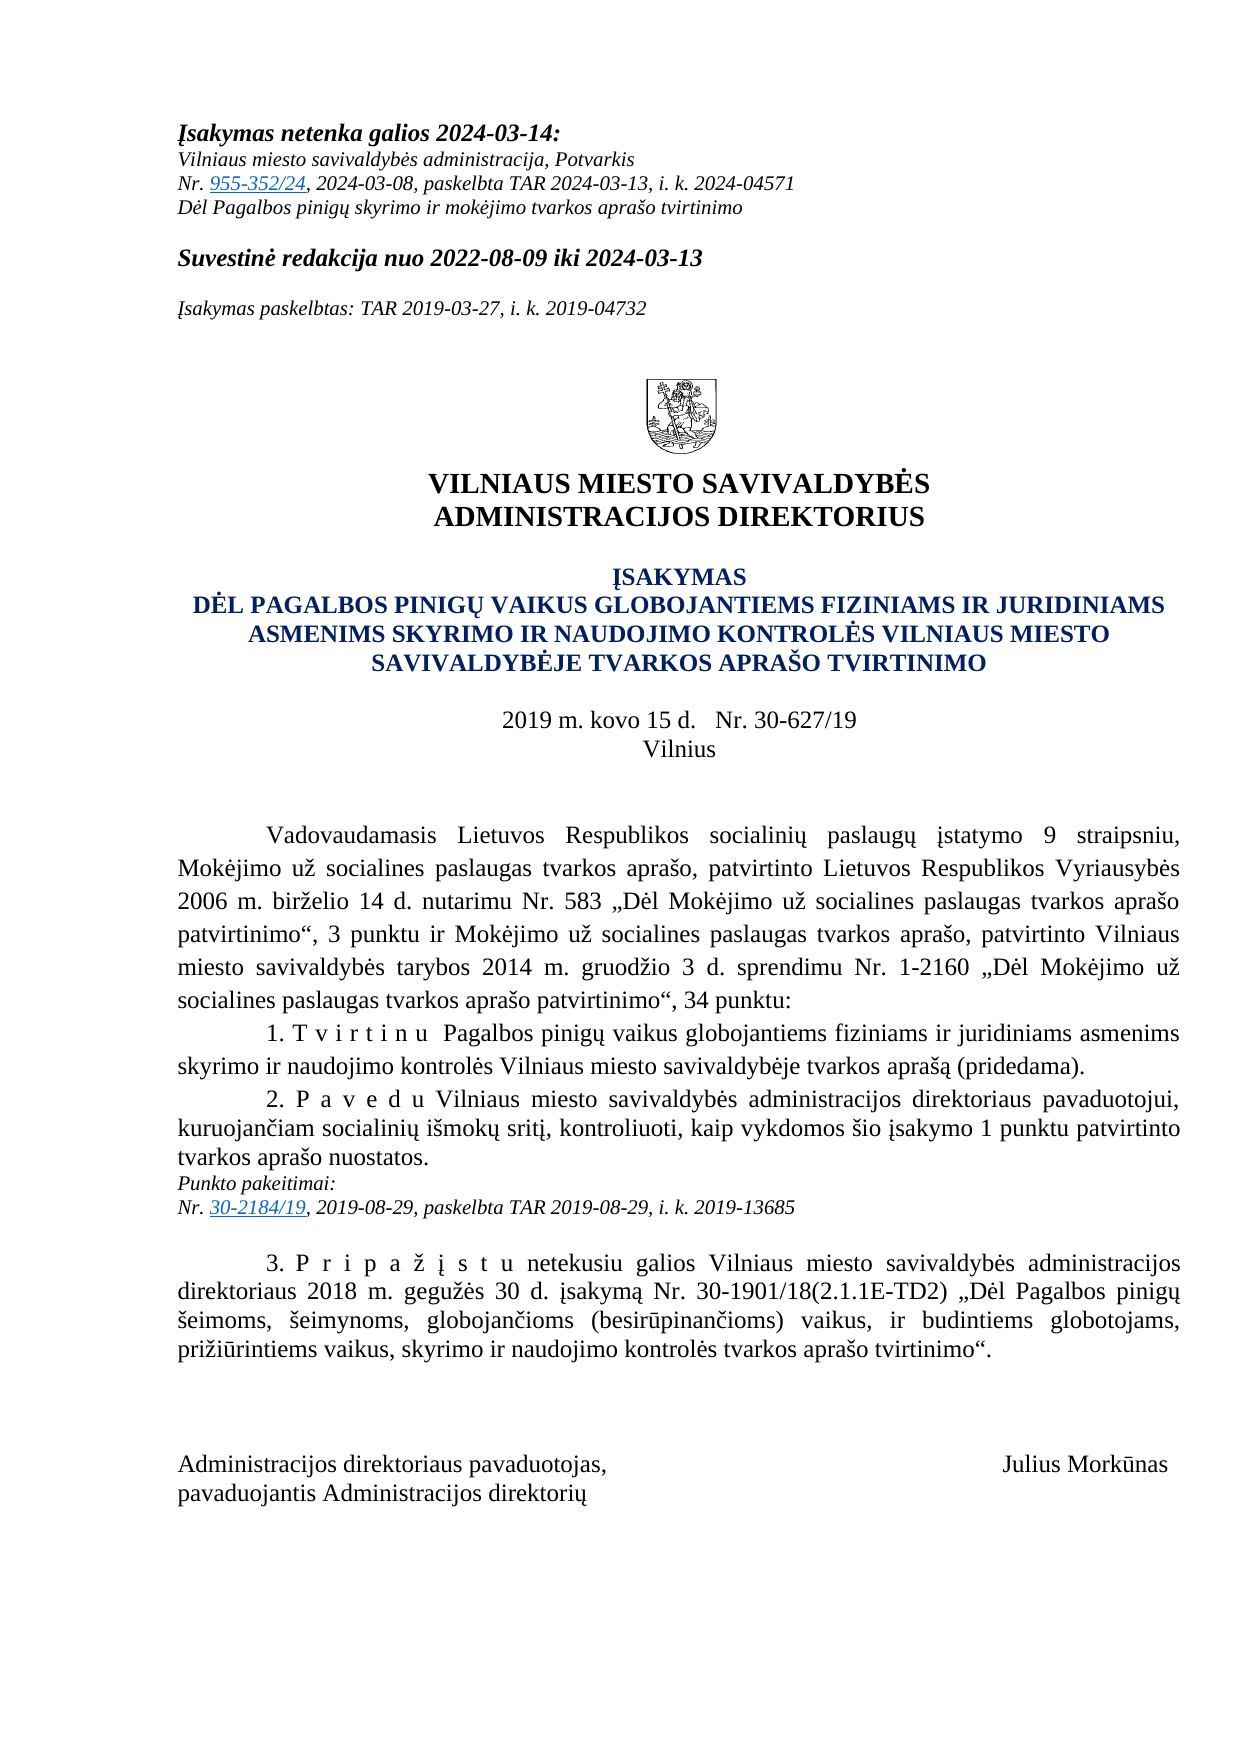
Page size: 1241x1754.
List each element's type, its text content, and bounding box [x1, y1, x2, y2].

text 2. P a v e d u Vilniaus miesto savivaldybės administracijos direktoriaus pavaduotojui, kuruojančiam socialinių išmokų sritį, kontroliuoti, kaip vykdomos šio įsakymo 1 punktu patvirtinto tvarkos aprašo nuostatos. [177, 1084, 1181, 1171]
text Dėl Pagalbos pinigų skyrimo ir mokėjimo tvarkos aprašo tvirtinimo [177, 195, 1181, 219]
text Vilniaus miesto savivaldybės administracija, Potvarkis [177, 147, 1181, 171]
text VILNIAUS MIESTO SAVIVALDYBĖS [177, 466, 1181, 499]
text 3. P r i p a ž į s t u netekusiu galios Vilniaus miesto savivaldybės administracijos direktoriaus 2018 m. gegužės 30 d. įsakymą Nr. 30-1901/18(2.1.1E-TD2) „Dėl Pagalbos pinigų šeimoms, šeimynoms, globojančioms (besirūpinančioms) vaikus, ir budintiems globotojams, prižiūrintiems vaikus, skyrimo ir naudojimo kontrolės tvarkos aprašo tvirtinimo“. [177, 1248, 1181, 1363]
text Nr. 30-2184/19, 2019-08-29, paskelbta TAR 2019-08-29, i. k. 2019-13685 [177, 1195, 1181, 1219]
text Įsakymas netenka galios 2024-03-14: [177, 118, 1181, 147]
text Administracijos direktoriaus pavaduotojas, Julius Morkūnas [177, 1449, 1181, 1478]
text Suvestinė redakcija nuo 2022-08-09 iki 2024-03-13 [177, 243, 1181, 272]
text Vadovaudamasis Lietuvos Respublikos socialinių paslaugų įstatymo 9 straipsniu, Mokėjimo už socialines paslaugas tvarkos aprašo, patvirtinto Lietuvos Respublikos Vyriausybės 2006 m. birželio 14 d. nutarimu Nr. 583 „Dėl Mokėjimo už socialines paslaugas tvarkos aprašo patvirtinimo“, 3 punktu ir Mokėjimo už socialines paslaugas tvarkos aprašo, patvirtinto Vilniaus miesto savivaldybės tarybos 2014 m. gruodžio 3 d. sprendimu Nr. 1-2160 „Dėl Mokėjimo už socialines paslaugas tvarkos aprašo patvirtinimo“, 34 punktu: [177, 820, 1181, 1014]
text Nr. 955-352/24, 2024-03-08, paskelbta TAR 2024-03-13, i. k. 2024-04571 [177, 171, 1181, 195]
text Punkto pakeitimai: [177, 1171, 1181, 1195]
text 2019 m. kovo 15 d. Nr. 30-627/19 [177, 705, 1181, 734]
text DĖL PAGALBOS PINIGŲ VAIKUS GLOBOJANTIEMS FIZINIAMS IR JURIDINIAMS ASMENIMS SKYRIMO IR NAUDOJIMO KONTROLĖS VILNIAUS MIESTO SAVIVALDYBĖJE TVARKOS APRAŠO TVIRTINIMO [177, 590, 1181, 677]
text ĮSAKYMAS [177, 562, 1181, 590]
text ADMINISTRACIJOS DIREKTORIUS [177, 499, 1181, 533]
text Vilnius [177, 734, 1181, 763]
text pavaduojantis Administracijos direktorių [177, 1478, 1181, 1506]
text Įsakymas paskelbtas: TAR 2019-03-27, i. k. 2019-04732 [177, 296, 1181, 320]
text 1. T v i r t i n u Pagalbos pinigų vaikus globojantiems fiziniams ir juridiniams asmenims skyrimo ir naudojimo kontrolės Vilniaus miesto savivaldybėje tvarkos aprašą (pridedama). [177, 1018, 1181, 1080]
